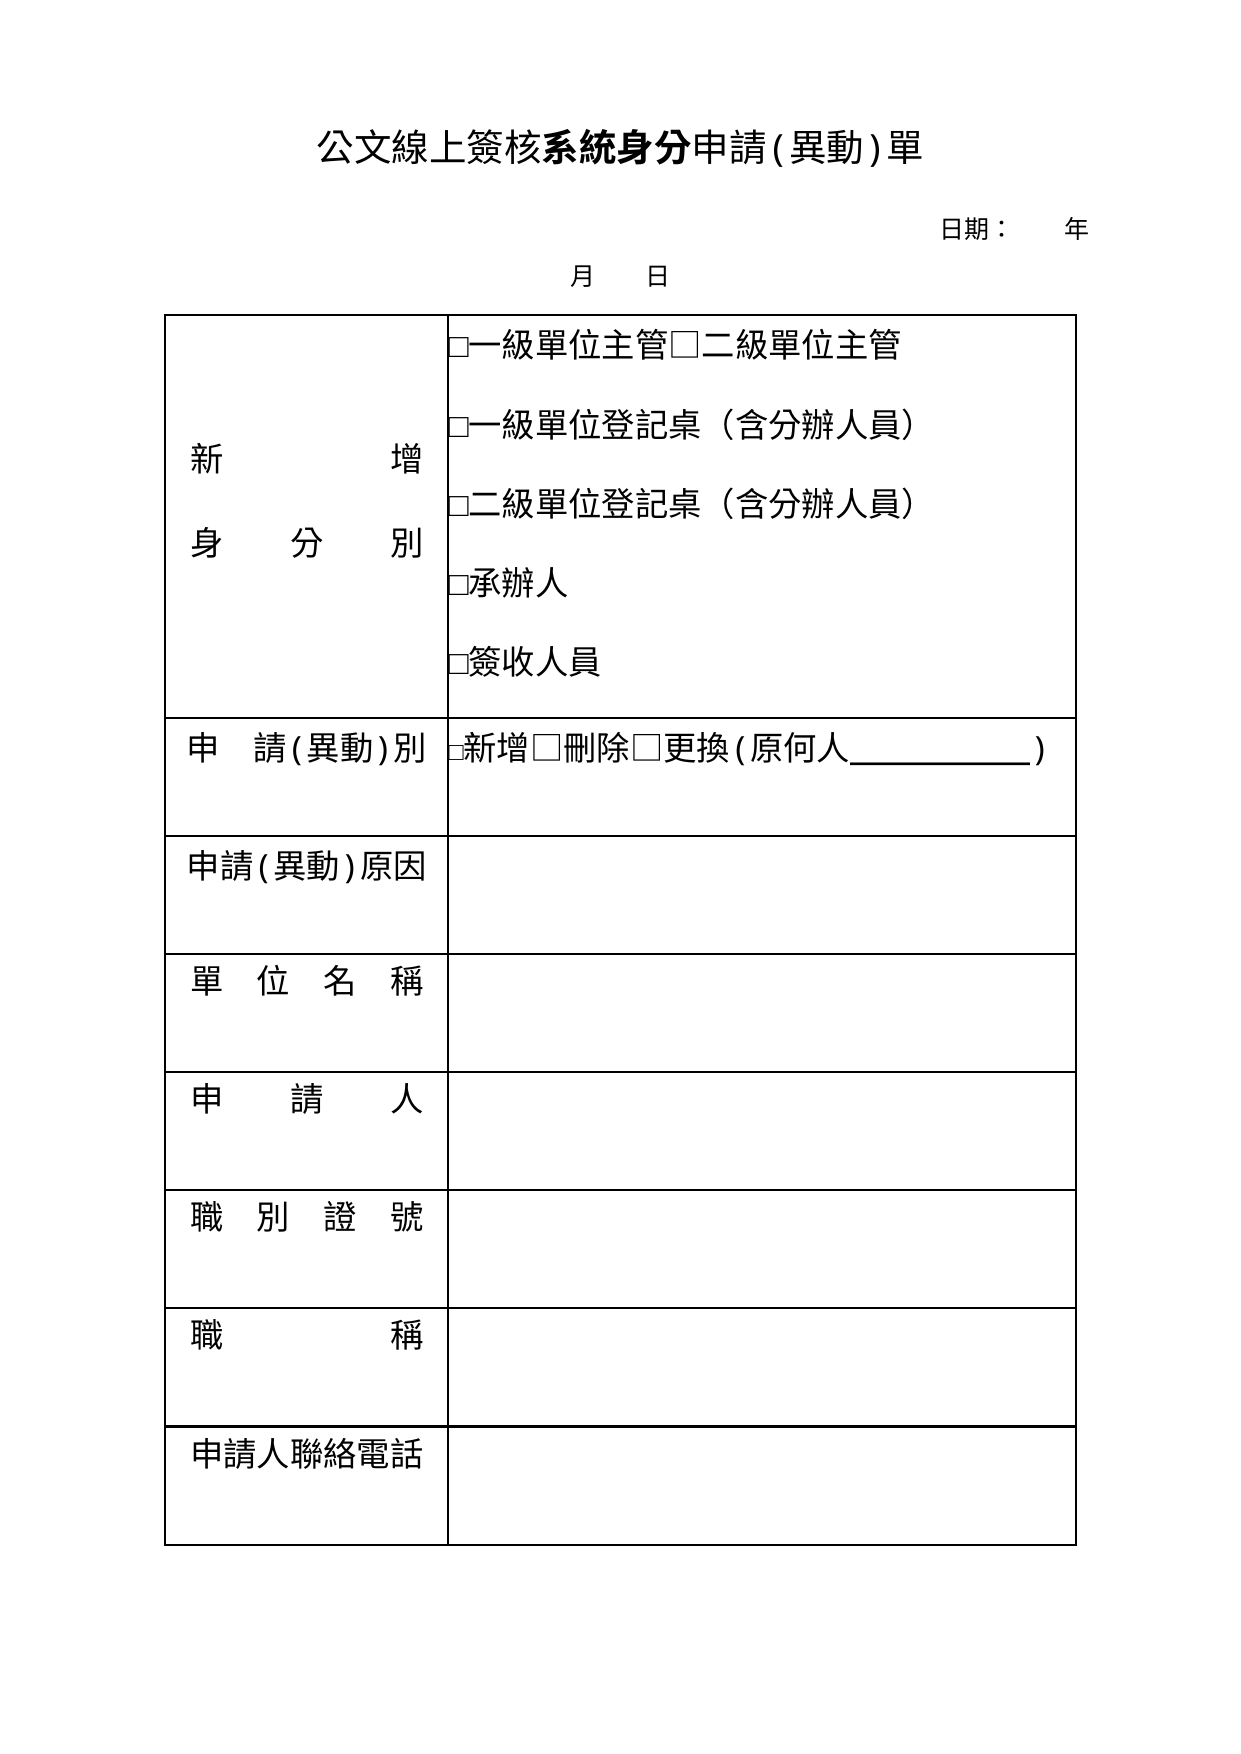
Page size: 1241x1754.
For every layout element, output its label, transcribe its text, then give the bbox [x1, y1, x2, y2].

table_cell [449, 1191, 1075, 1307]
table_header 新 增 身 分 別 [166, 316, 447, 717]
table_cell 單 位 名 稱 [166, 955, 447, 1071]
table_cell 職 稱 [166, 1309, 447, 1425]
text 公文線上簽核系統身分申請(異動)單 [118, 118, 1122, 173]
table_cell 申請(異動)原因 [166, 837, 447, 953]
table_cell [449, 1073, 1075, 1189]
table_cell 職 別 證 號 [166, 1191, 447, 1307]
table_cell 申請人聯絡電話 [166, 1428, 447, 1543]
table_cell 申 請(異動)別 [166, 719, 447, 835]
table_cell [449, 1428, 1075, 1543]
table_cell 申 請 人 [166, 1073, 447, 1189]
table_header □一級單位主管□二級單位主管 □一級單位登記桌（含分辦人員） □二級單位登記桌（含分辦人員） □承辦人 □簽收人員 [449, 316, 1075, 717]
table_cell [449, 1309, 1075, 1425]
table_cell □新增□刪除□更換(原何人_________) [449, 719, 1075, 835]
table_cell [449, 837, 1075, 953]
text 日期： 年 月 日 [118, 198, 1122, 292]
table_cell [449, 955, 1075, 1071]
